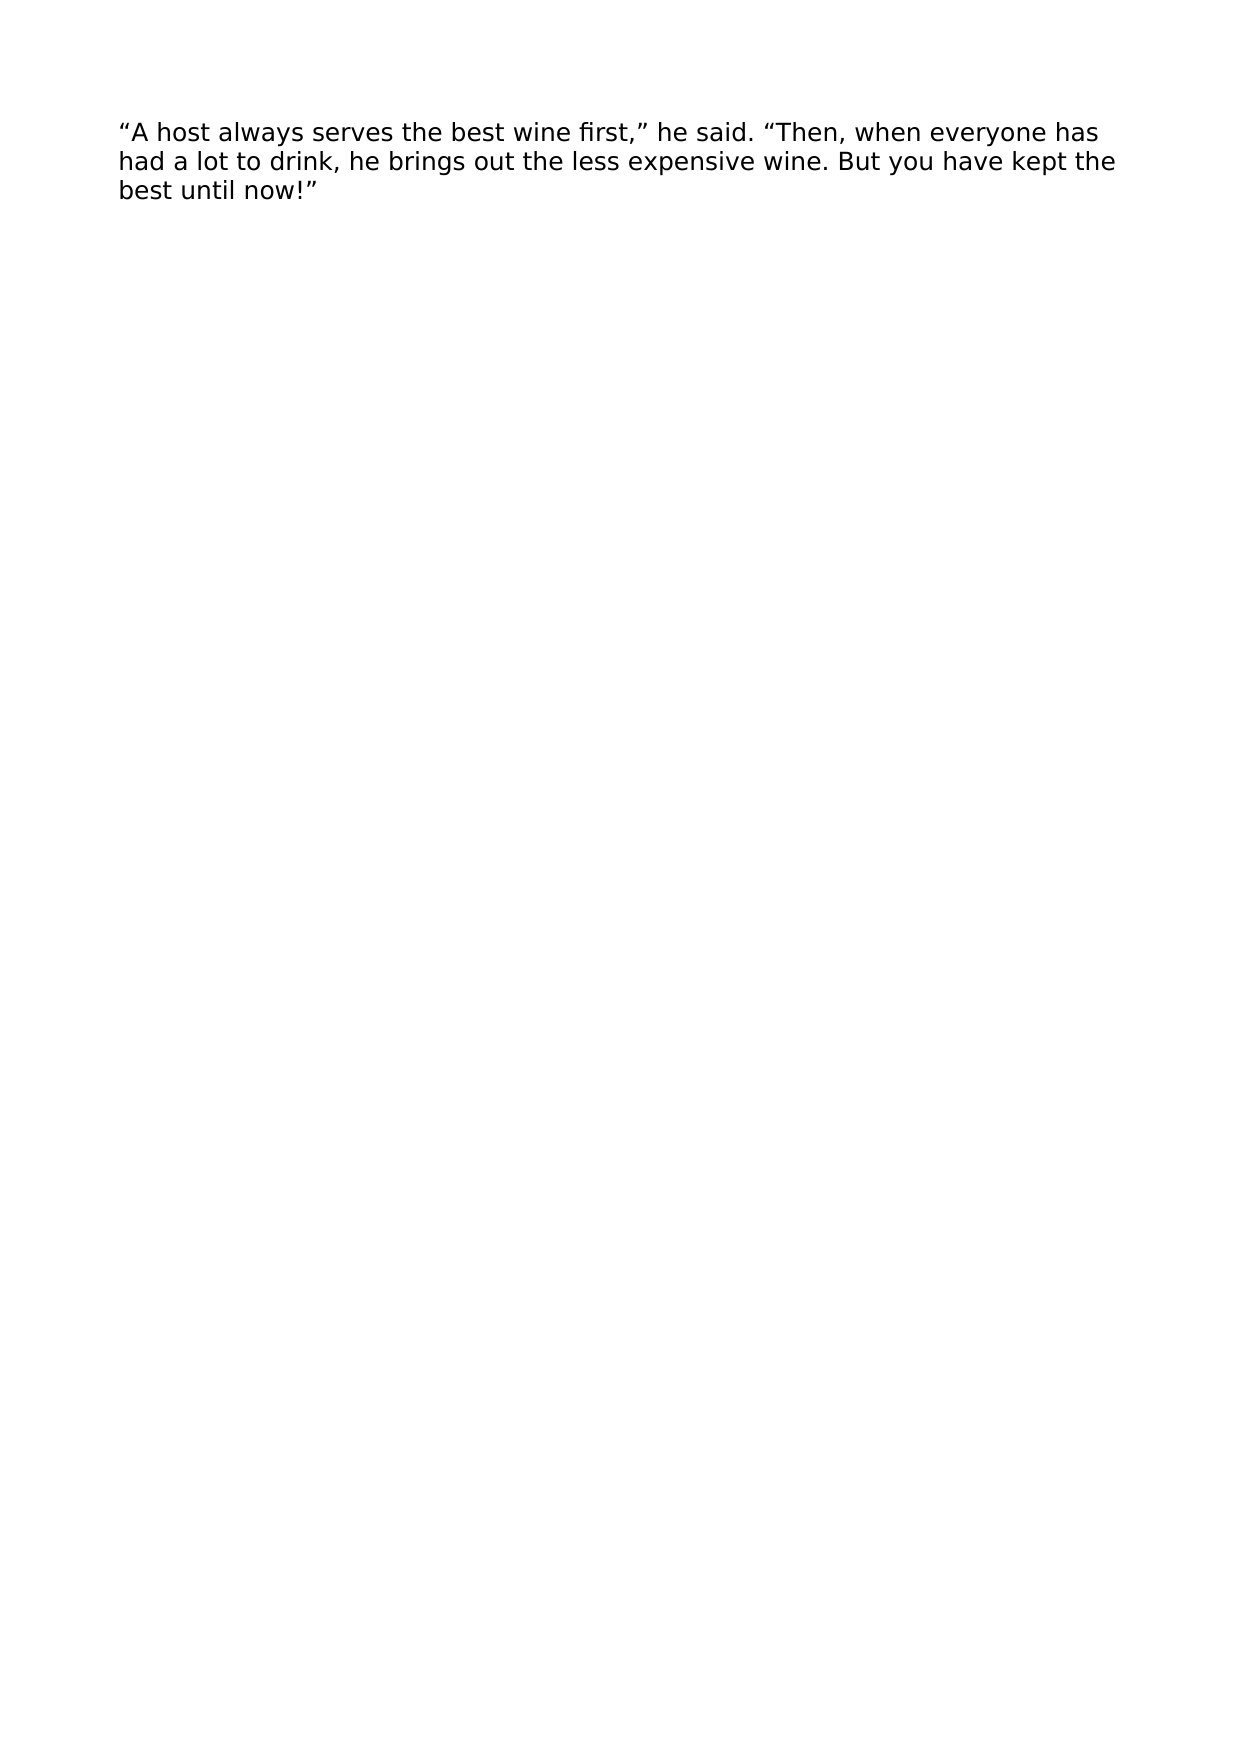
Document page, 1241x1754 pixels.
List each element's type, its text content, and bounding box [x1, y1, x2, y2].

text “A host always serves the best wine first,” he said. “Then, when everyone has had a lot to drink, he brings out the less expensive wine. But you have kept the best until now!” [118, 118, 1122, 206]
